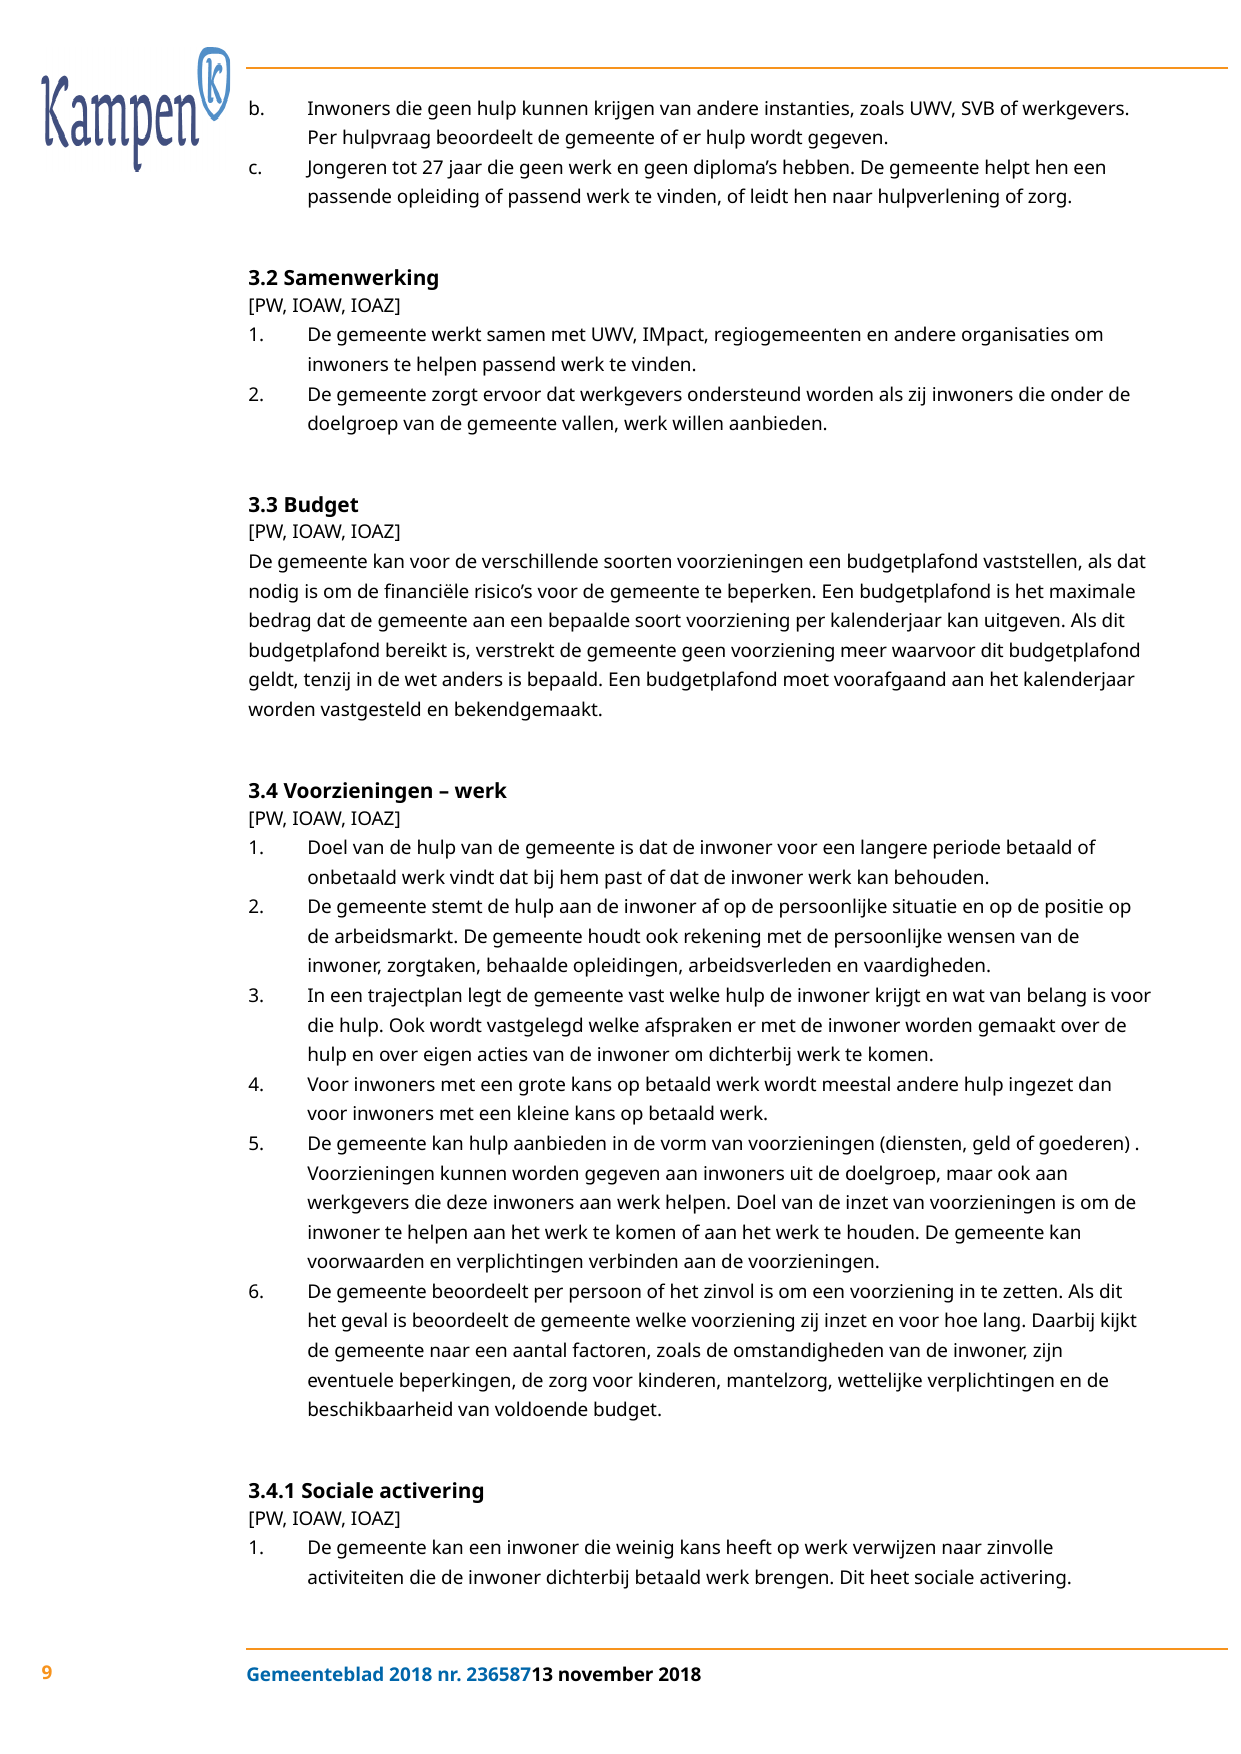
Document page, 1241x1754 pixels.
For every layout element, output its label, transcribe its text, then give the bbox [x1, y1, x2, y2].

list De gemeente kan hulp aanbieden in de vorm van voorzieningen (diensten, geld of goederen) . Voorzieningen kunnen worden gegeven aan inwoners uit de doelgroep, maar ook aan werkgevers die deze inwoners aan werk helpen. Doel van de inzet van voorzieningen is om de inwoner te helpen aan het werk te komen of aan het werk te houden. De gemeente kan voorwaarden en verplichtingen verbinden aan de voorzieningen. [248, 1130, 1152, 1274]
picture [41, 47, 231, 172]
list Doel van de hulp van de gemeente is dat de inwoner voor een langere periode betaald of onbetaald werk vindt dat bij hem past of dat de inwoner werk kan behouden. [248, 834, 1152, 889]
text 3.2 Samenwerking [248, 263, 1152, 292]
text [PW, IOAW, IOAZ] [248, 1505, 1152, 1531]
list De gemeente stemt de hulp aan de inwoner af op de persoonlijke situatie en op de positie op de arbeidsmarkt. De gemeente houdt ook rekening met de persoonlijke wensen van de inwoner, zorgtaken, behaalde opleidingen, arbeidsverleden en vaardigheden. [248, 893, 1152, 978]
text 3.3 Budget [248, 490, 1152, 519]
text [PW, IOAW, IOAZ] [248, 805, 1152, 830]
list De gemeente kan een inwoner die weinig kans heeft op werk verwijzen naar zinvolle activiteiten die de inwoner dichterbij betaald werk brengen. Dit heet sociale activering. [248, 1534, 1152, 1590]
text De gemeente kan voor de verschillende soorten voorzieningen een budgetplafond vaststellen, als dat nodig is om de financiële risico’s voor de gemeente te beperken. Een budgetplafond is het maximale bedrag dat de gemeente aan een bepaalde soort voorziening per kalenderjaar kan uitgeven. Als dit budgetplafond bereikt is, verstrekt de gemeente geen voorziening meer waarvoor dit budgetplafond geldt, tenzij in de wet anders is bepaald. Een budgetplafond moet voorafgaand aan het kalenderjaar worden vastgesteld en bekendgemaakt. [248, 548, 1152, 722]
list Jongeren tot 27 jaar die geen werk en geen diploma’s hebben. De gemeente helpt hen een passende opleiding of passend werk te vinden, of leidt hen naar hulpverlening of zorg. [248, 154, 1152, 209]
list Inwoners die geen hulp kunnen krijgen van andere instanties, zoals UWV, SVB of werkgevers. Per hulpvraag beoordeelt de gemeente of er hulp wordt gegeven. [248, 95, 1152, 150]
text 3.4 Voorzieningen – werk [248, 776, 1152, 805]
list In een trajectplan legt de gemeente vast welke hulp de inwoner krijgt en wat van belang is voor die hulp. Ook wordt vastgelegd welke afspraken er met de inwoner worden gemaakt over de hulp en over eigen acties van de inwoner om dichterbij werk te komen. [248, 982, 1152, 1067]
list De gemeente werkt samen met UWV, IMpact, regiogemeenten en andere organisaties om inwoners te helpen passend werk te vinden. [248, 322, 1152, 377]
text 3.4.1 Sociale activering [248, 1476, 1152, 1505]
list Voor inwoners met een grote kans op betaald werk wordt meestal andere hulp ingezet dan voor inwoners met een kleine kans op betaald werk. [248, 1071, 1152, 1126]
list De gemeente zorgt ervoor dat werkgevers ondersteund worden als zij inwoners die onder de doelgroep van de gemeente vallen, werk willen aanbieden. [248, 381, 1152, 436]
list De gemeente beoordeelt per persoon of het zinvol is om een voorziening in te zetten. Als dit het geval is beoordeelt de gemeente welke voorziening zij inzet en voor hoe lang. Daarbij kijkt de gemeente naar een aantal factoren, zoals de omstandigheden van de inwoner, zijn eventuele beperkingen, de zorg voor kinderen, mantelzorg, wettelijke verplichtingen en de beschikbaarheid van voldoende budget. [248, 1278, 1152, 1422]
text [PW, IOAW, IOAZ] [248, 292, 1152, 318]
text [PW, IOAW, IOAZ] [248, 519, 1152, 544]
